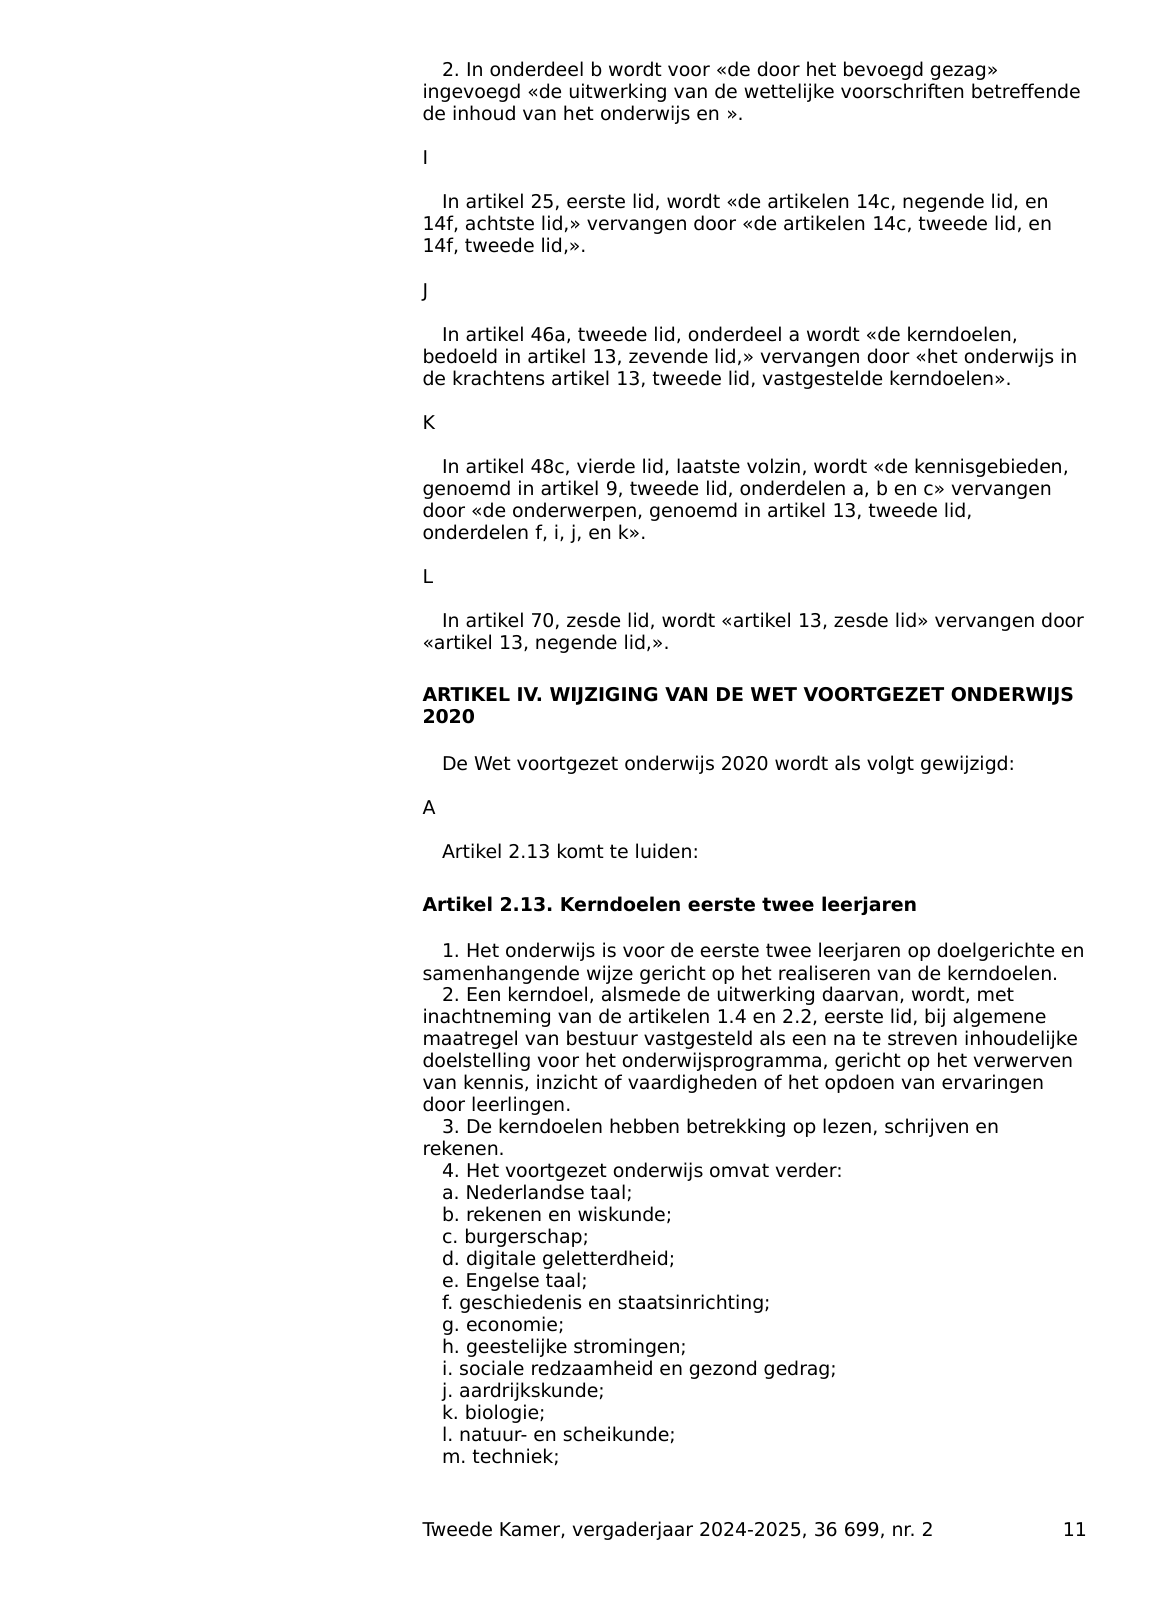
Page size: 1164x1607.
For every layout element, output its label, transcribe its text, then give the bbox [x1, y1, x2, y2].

text j. aardrijkskunde; [422, 1380, 1087, 1402]
text l. natuur- en scheikunde; [422, 1424, 1087, 1446]
text Artikel 2.13 komt te luiden: [422, 841, 1087, 863]
text i. sociale redzaamheid en gezond gedrag; [422, 1358, 1087, 1380]
text I [422, 147, 1087, 169]
text m. techniek; [422, 1446, 1087, 1468]
text L [422, 566, 1087, 588]
text h. geestelijke stromingen; [422, 1336, 1087, 1358]
text 4. Het voortgezet onderwijs omvat verder: [422, 1160, 1087, 1182]
text k. biologie; [422, 1402, 1087, 1424]
text 3. De kerndoelen hebben betrekking op lezen, schrijven en rekenen. [422, 1116, 1087, 1160]
text d. digitale geletterdheid; [422, 1248, 1087, 1270]
text a. Nederlandse taal; [422, 1182, 1087, 1204]
text In artikel 25, eerste lid, wordt «de artikelen 14c, negende lid, en 14f, achtste lid,» vervangen door «de artikelen 14c, tweede lid, en 14f, tweede lid,». [422, 191, 1087, 257]
text e. Engelse taal; [422, 1270, 1087, 1292]
text K [422, 412, 1087, 434]
text 1. Het onderwijs is voor de eerste twee leerjaren op doelgerichte en samenhangende wijze gericht op het realiseren van de kerndoelen. [422, 940, 1087, 984]
text J [422, 279, 1087, 301]
text In artikel 46a, tweede lid, onderdeel a wordt «de kerndoelen, bedoeld in artikel 13, zevende lid,» vervangen door «het onderwijs in de krachtens artikel 13, tweede lid, vastgestelde kerndoelen». [422, 324, 1087, 389]
text In artikel 70, zesde lid, wordt «artikel 13, zesde lid» vervangen door «artikel 13, negende lid,». [422, 610, 1087, 654]
text In artikel 48c, vierde lid, laatste volzin, wordt «de kennisgebieden, genoemd in artikel 9, tweede lid, onderdelen a, b en c» vervangen door «de onderwerpen, genoemd in artikel 13, tweede lid, onderdelen f, i, j, en k». [422, 456, 1087, 544]
text c. burgerschap; [422, 1226, 1087, 1248]
text De Wet voortgezet onderwijs 2020 wordt als volgt gewijzigd: [422, 753, 1087, 775]
subtitle ARTIKEL IV. WIJZIGING VAN DE WET VOORTGEZET ONDERWIJS 2020 [422, 684, 1087, 728]
text 2. Een kerndoel, alsmede de uitwerking daarvan, wordt, met inachtneming van de artikelen 1.4 en 2.2, eerste lid, bij algemene maatregel van bestuur vastgesteld als een na te streven inhoudelijke doelstelling voor het onderwijsprogramma, gericht op het verwerven van kennis, inzicht of vaardigheden of het opdoen van ervaringen door leerlingen. [422, 984, 1087, 1116]
text g. economie; [422, 1314, 1087, 1336]
text A [422, 797, 1087, 819]
text 2. In onderdeel b wordt voor «de door het bevoegd gezag» ingevoegd «de uitwerking van de wettelijke voorschriften betreffende de inhoud van het onderwijs en ». [422, 59, 1087, 125]
text f. geschiedenis en staatsinrichting; [422, 1292, 1087, 1314]
subtitle Artikel 2.13. Kerndoelen eerste twee leerjaren [422, 893, 1087, 915]
text b. rekenen en wiskunde; [422, 1204, 1087, 1226]
